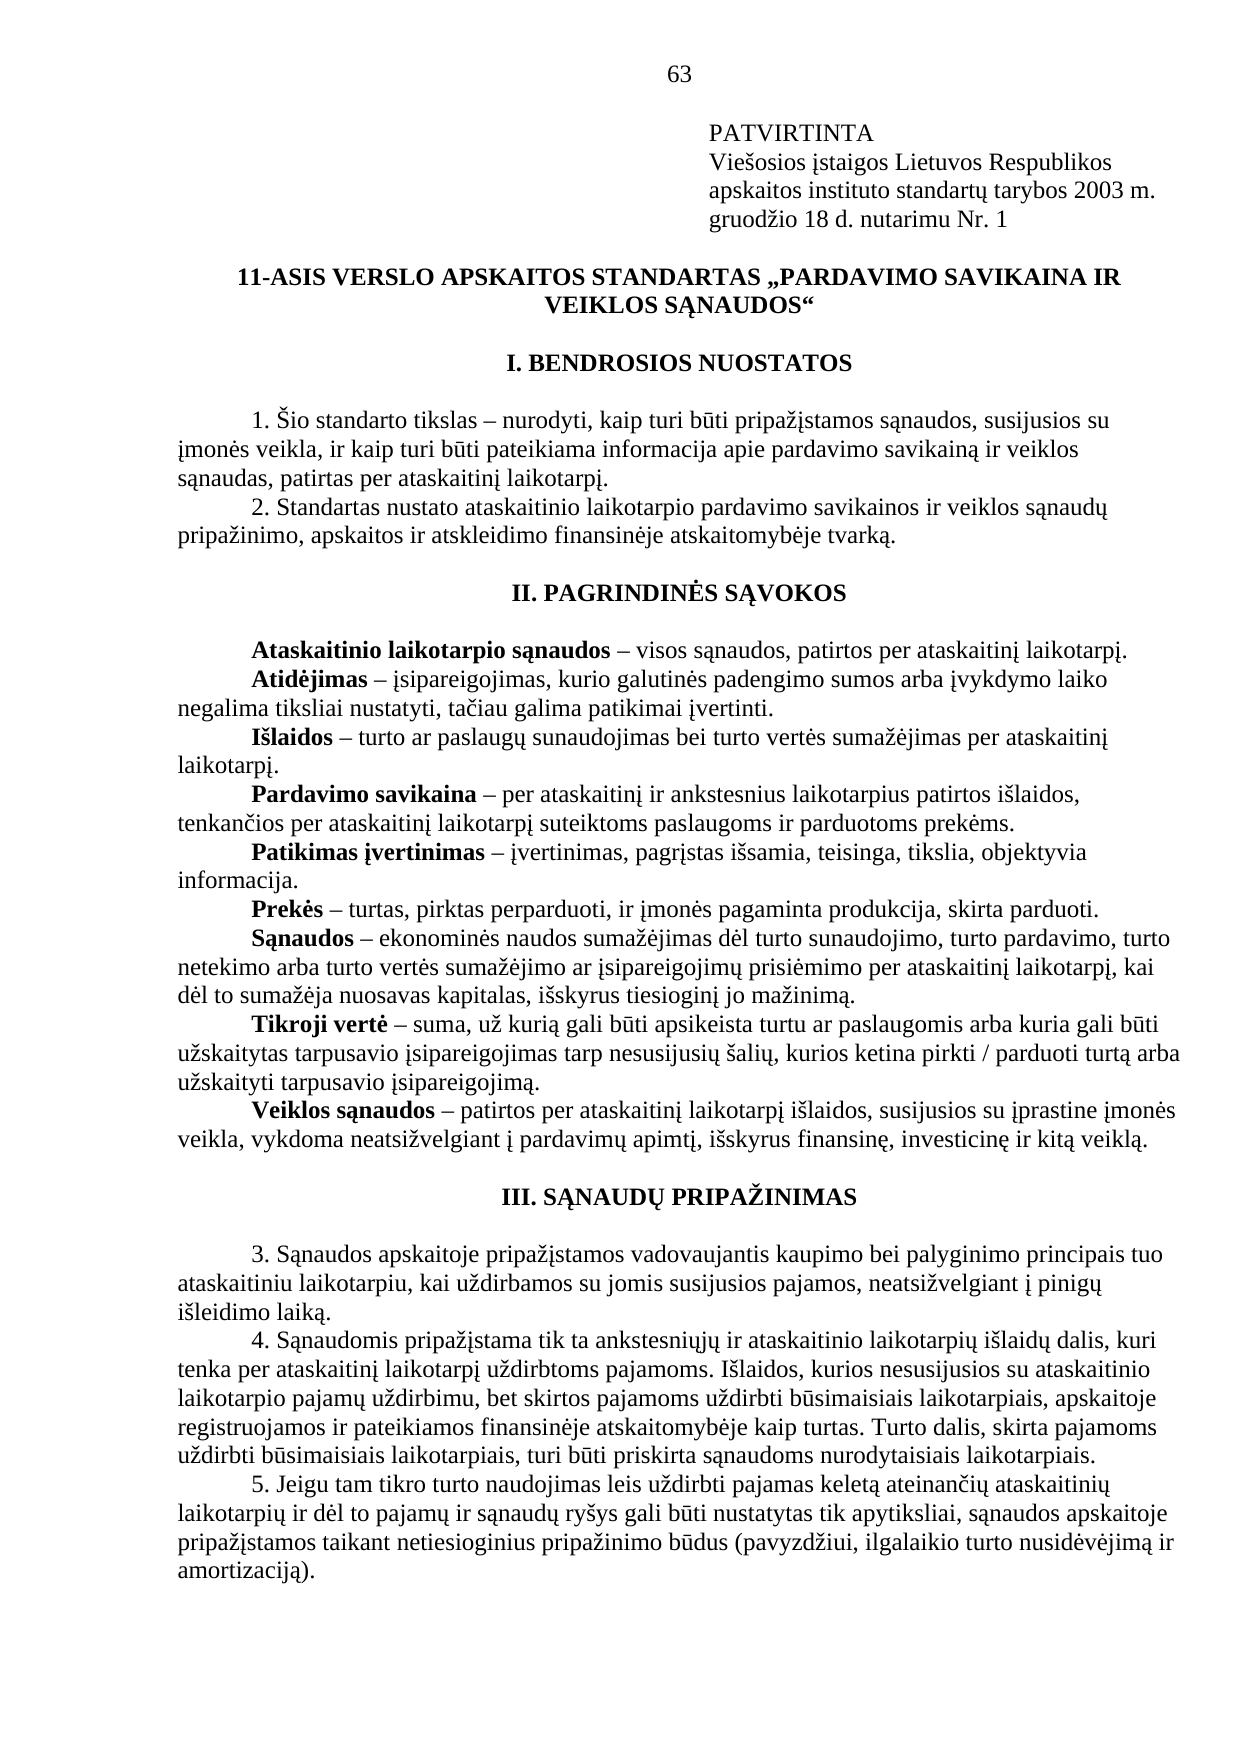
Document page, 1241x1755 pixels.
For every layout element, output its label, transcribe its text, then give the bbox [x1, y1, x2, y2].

text 1. Šio standarto tikslas – nurodyti, kaip turi būti pripažįstamos sąnaudos, susijusios su įmonės veikla, ir kaip turi būti pateikiama informacija apie pardavimo savikainą ir veiklos sąnaudas, patirtas per ataskaitinį laikotarpį. [177, 406, 1181, 492]
text apskaitos instituto standartų tarybos 2003 m. [177, 176, 1181, 204]
text Viešosios įstaigos Lietuvos Respublikos [177, 147, 1181, 176]
text Ataskaitinio laikotarpio sąnaudos – visos sąnaudos, patirtos per ataskaitinį laikotarpį. [177, 636, 1181, 664]
text 4. Sąnaudomis pripažįstama tik ta ankstesniųjų ir ataskaitinio laikotarpių išlaidų dalis, kuri tenka per ataskaitinį laikotarpį uždirbtoms pajamoms. Išlaidos, kurios nesusijusios su ataskaitinio laikotarpio pajamų uždirbimu, bet skirtos pajamoms uždirbti būsimaisiais laikotarpiais, apskaitoje registruojamos ir pateikiamos finansinėje atskaitomybėje kaip turtas. Turto dalis, skirta pajamoms uždirbti būsimaisiais laikotarpiais, turi būti priskirta sąnaudoms nurodytaisiais laikotarpiais. [177, 1326, 1181, 1469]
text Išlaidos – turto ar paslaugų sunaudojimas bei turto vertės sumažėjimas per ataskaitinį laikotarpį. [177, 722, 1181, 779]
text III. SĄNAUDŲ PRIPAŽINIMAS [177, 1182, 1181, 1211]
text I. BENDROSIOS NUOSTATOS [177, 348, 1181, 377]
text PATVIRTINTA [709, 118, 1181, 147]
text Pardavimo savikaina – per ataskaitinį ir ankstesnius laikotarpius patirtos išlaidos, tenkančios per ataskaitinį laikotarpį suteiktoms paslaugoms ir parduotoms prekėms. [177, 779, 1181, 837]
text 5. Jeigu tam tikro turto naudojimas leis uždirbti pajamas keletą ateinančių ataskaitinių laikotarpių ir dėl to pajamų ir sąnaudų ryšys gali būti nustatytas tik apytiksliai, sąnaudos apskaitoje pripažįstamos taikant netiesioginius pripažinimo būdus (pavyzdžiui, ilgalaikio turto nusidėvėjimą ir amortizaciją). [177, 1469, 1181, 1584]
text Atidėjimas – įsipareigojimas, kurio galutinės padengimo sumos arba įvykdymo laiko negalima tiksliai nustatyti, tačiau galima patikimai įvertinti. [177, 664, 1181, 722]
text 11-ASIS VERSLO APSKAITOS STANDARTAS „PARDAVIMO SAVIKAINA IR VEIKLOS SĄNAUDOS“ [177, 262, 1181, 319]
text Sąnaudos – ekonominės naudos sumažėjimas dėl turto sunaudojimo, turto pardavimo, turto netekimo arba turto vertės sumažėjimo ar įsipareigojimų prisiėmimo per ataskaitinį laikotarpį, kai dėl to sumažėja nuosavas kapitalas, išskyrus tiesioginį jo mažinimą. [177, 923, 1181, 1009]
text Tikroji vertė – suma, už kurią gali būti apsikeista turtu ar paslaugomis arba kuria gali būti užskaitytas tarpusavio įsipareigojimas tarp nesusijusių šalių, kurios ketina pirkti / parduoti turtą arba užskaityti tarpusavio įsipareigojimą. [177, 1009, 1181, 1096]
text 3. Sąnaudos apskaitoje pripažįstamos vadovaujantis kaupimo bei palyginimo principais tuo ataskaitiniu laikotarpiu, kai uždirbamos su jomis susijusios pajamos, neatsižvelgiant į pinigų išleidimo laiką. [177, 1239, 1181, 1326]
text Prekės – turtas, pirktas perparduoti, ir įmonės pagaminta produkcija, skirta parduoti. [177, 894, 1181, 923]
text II. PAGRINDINĖS SĄVOKOS [177, 578, 1181, 607]
text gruodžio 18 d. nutarimu Nr. 1 [177, 204, 1181, 233]
text Patikimas įvertinimas – įvertinimas, pagrįstas išsamia, teisinga, tikslia, objektyvia informacija. [177, 837, 1181, 894]
text 2. Standartas nustato ataskaitinio laikotarpio pardavimo savikainos ir veiklos sąnaudų pripažinimo, apskaitos ir atskleidimo finansinėje atskaitomybėje tvarką. [177, 492, 1181, 549]
text Veiklos sąnaudos – patirtos per ataskaitinį laikotarpį išlaidos, susijusios su įprastine įmonės veikla, vykdoma neatsižvelgiant į pardavimų apimtį, išskyrus finansinę, investicinę ir kitą veiklą. [177, 1096, 1181, 1153]
